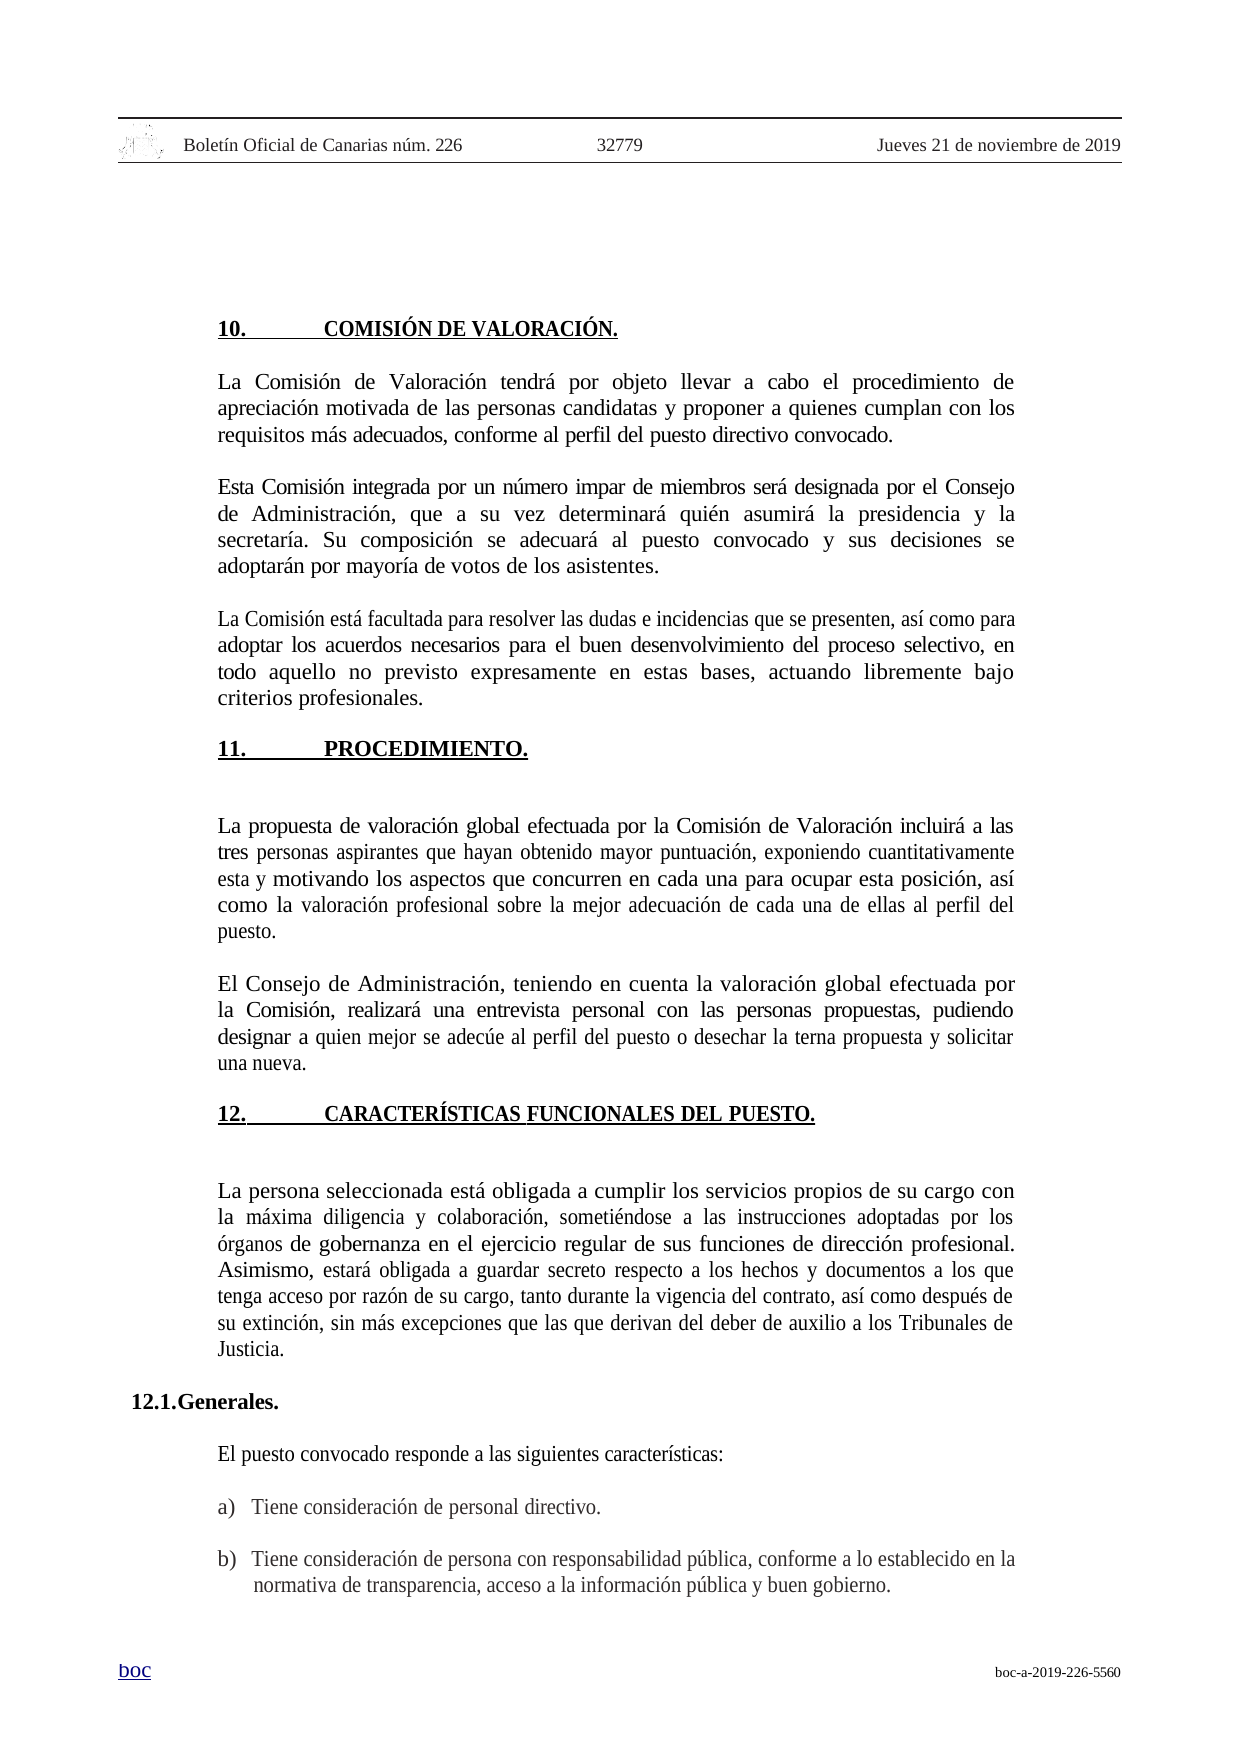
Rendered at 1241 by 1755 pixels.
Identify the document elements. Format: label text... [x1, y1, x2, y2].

list CARACTERÍSTICAS FUNCIONALES DEL PUESTO. [217, 1101, 1063, 1127]
text Esta Comisión integrada por un número impar de miembros será designada por el Consejo de Administración, que a su vez determinará quién asumirá la presidencia y la secretaría. Su composición se adecuará al puesto convocado y sus decisiones se adoptarán por mayoría de votos de los asistentes. [217, 473, 1016, 579]
list Tiene consideración de personal directivo. [217, 1493, 1063, 1519]
list COMISIÓN DE VALORACIÓN. [217, 315, 1063, 342]
text La propuesta de valoración global efectuada por la Comisión de Valoración incluirá a las tres personas aspirantes que hayan obtenido mayor puntuación, exponiendo cuantitativamente esta y motivando los aspectos que concurren en cada una para ocupar esta posición, así como la valoración profesional sobre la mejor adecuación de cada una de ellas al perfil del puesto. [217, 812, 1016, 944]
text La Comisión está facultada para resolver las dudas e incidencias que se presenten, así como para adoptar los acuerdos necesarios para el buen desenvolvimiento del proceso selectivo, en todo aquello no previsto expresamente en estas bases, actuando libremente bajo criterios profesionales. [217, 605, 1016, 711]
text El Consejo de Administración, teniendo en cuenta la valoración global efectuada por la Comisión, realizará una entrevista personal con las personas propuestas, pudiendo designar a quien mejor se adecúe al perfil del puesto o desechar la terna propuesta y solicitar una nueva. [217, 970, 1015, 1075]
text La persona seleccionada está obligada a cumplir los servicios propios de su cargo con la máxima diligencia y colaboración, sometiéndose a las instrucciones adoptadas por los órganos de gobernanza en el ejercicio regular de sus funciones de dirección profesional. Asimismo, estará obligada a guardar secreto respecto a los hechos y documentos a los que tenga acceso por razón de su cargo, tanto durante la vigencia del contrato, así como después de su extinción, sin más excepciones que las que derivan del deber de auxilio a los Tribunales de Justicia. [217, 1177, 1015, 1361]
list Generales. [131, 1388, 1063, 1414]
text El puesto convocado responde a las siguientes características: [217, 1441, 1063, 1467]
list PROCEDIMIENTO. [217, 736, 1063, 762]
list Tiene consideración de persona con responsabilidad pública, conforme a lo establecido en la normativa de transparencia, acceso a la información pública y buen gobierno. [217, 1547, 1016, 1597]
text La Comisión de Valoración tendrá por objeto llevar a cabo el procedimiento de apreciación motivada de las personas candidatas y proponer a quienes cumplan con los requisitos más adecuados, conforme al perfil del puesto directivo convocado. [217, 368, 1015, 447]
